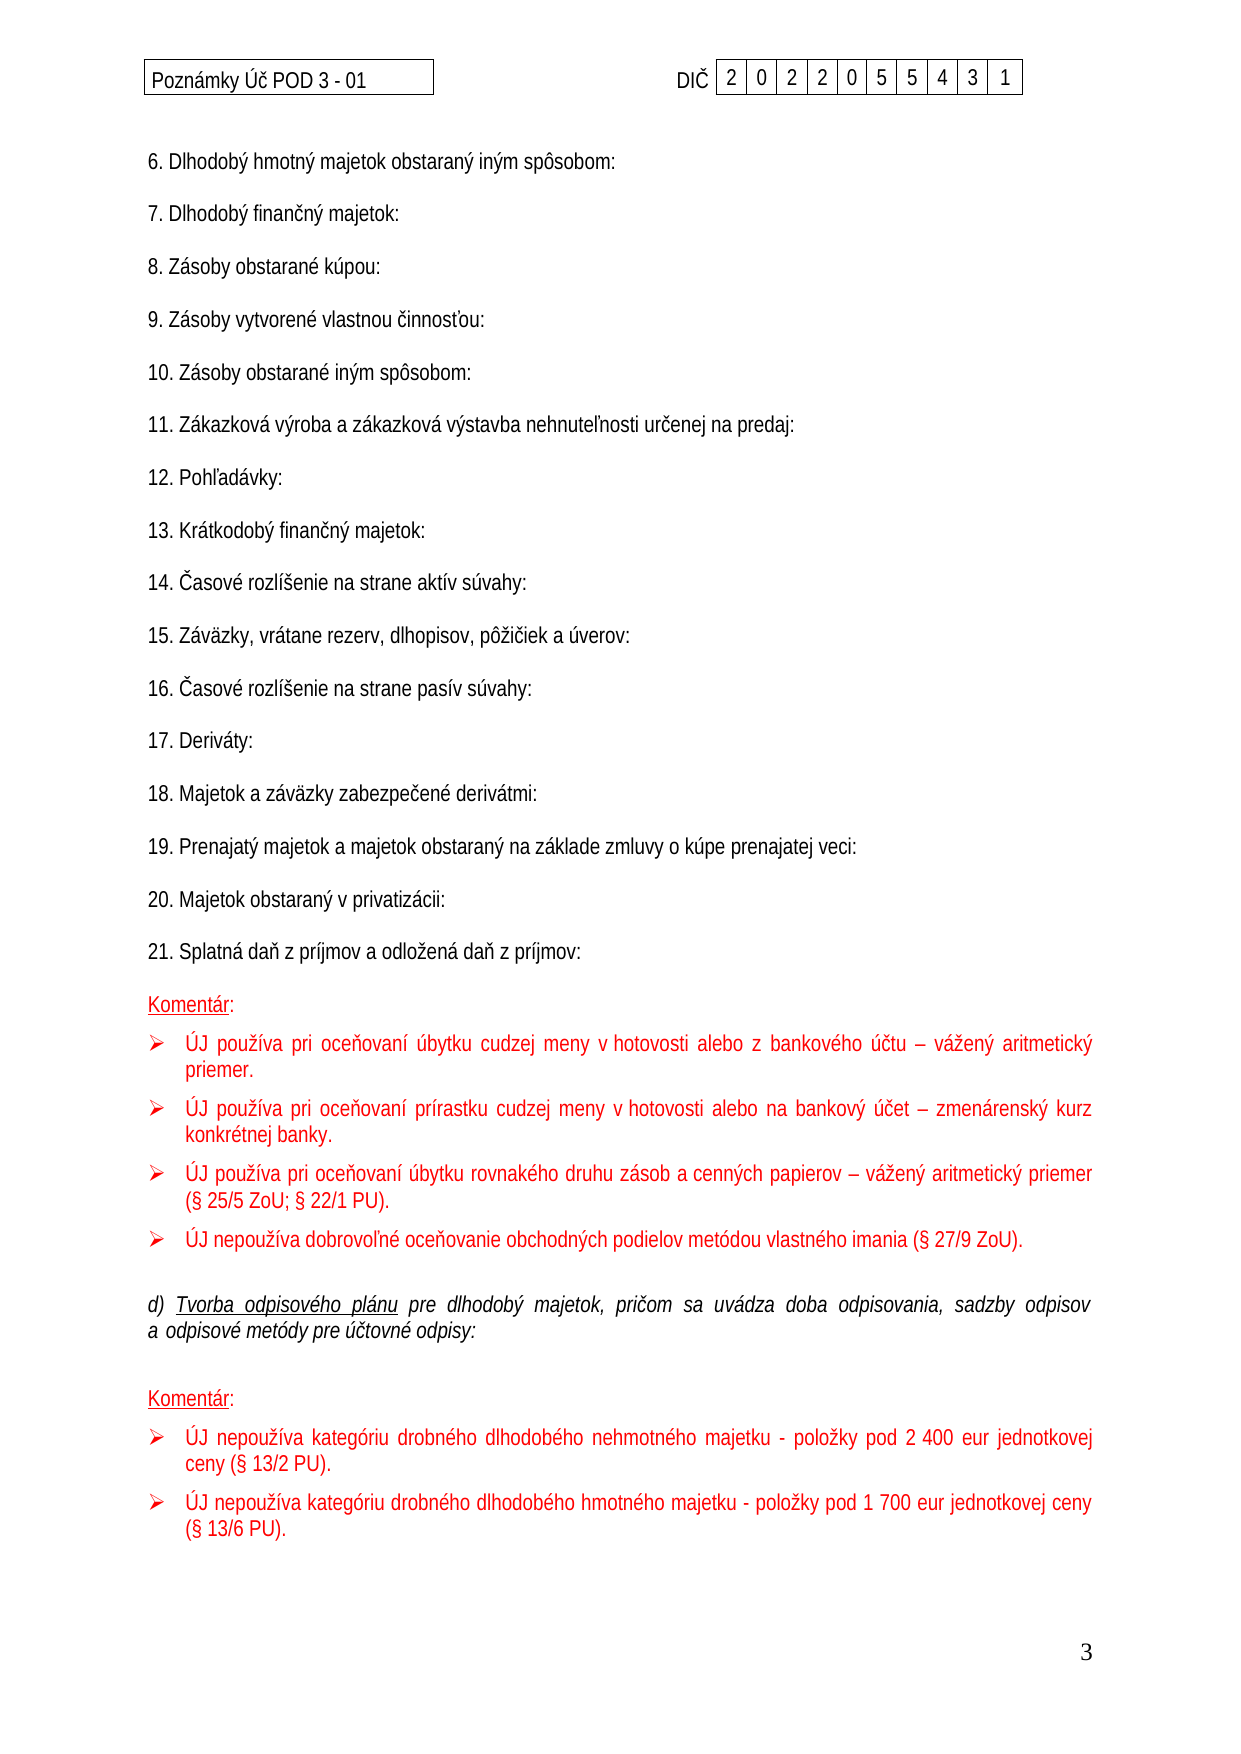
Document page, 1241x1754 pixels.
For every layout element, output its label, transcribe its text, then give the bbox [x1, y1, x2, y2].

text Komentár: [148, 991, 1092, 1017]
text 7. Dlhodobý finančný majetok: [148, 200, 1092, 227]
text Komentár: [148, 1385, 1092, 1411]
text 17. Deriváty: [148, 727, 1092, 754]
list ÚJ používa pri oceňovaní prírastku cudzej meny v hotovosti alebo na bankový účet – zmenárenský kurz konkrétnej banky. [148, 1095, 1092, 1148]
text 9. Zásoby vytvorené vlastnou činnosťou: [148, 306, 1092, 332]
text 10. Zásoby obstarané iným spôsobom: [148, 358, 1092, 385]
text 8. Zásoby obstarané kúpou: [148, 253, 1092, 279]
text 21. Splatná daň z príjmov a odložená daň z príjmov: [148, 938, 1092, 965]
subtitle d) Tvorba odpisového plánu pre dlhodobý majetok, pričom sa uvádza doba odpisovania, sadzby odpisov a odpisové metódy pre účtovné odpisy: [148, 1291, 1092, 1343]
text 14. Časové rozlíšenie na strane aktív súvahy: [148, 569, 1092, 596]
list ÚJ používa pri oceňovaní úbytku cudzej meny v hotovosti alebo z bankového účtu – vážený aritmetický priemer. [148, 1030, 1092, 1083]
text 13. Krátkodobý finančný majetok: [148, 517, 1092, 543]
list ÚJ nepoužíva kategóriu drobného dlhodobého nehmotného majetku - položky pod 2 400 eur jednotkovej ceny (§ 13/2 PU). [148, 1423, 1092, 1476]
text 6. Dlhodobý hmotný majetok obstaraný iným spôsobom: [148, 148, 1092, 174]
text 19. Prenajatý majetok a majetok obstaraný na základe zmluvy o kúpe prenajatej veci: [148, 833, 1092, 859]
list ÚJ nepoužíva kategóriu drobného dlhodobého hmotného majetku - položky pod 1 700 eur jednotkovej ceny (§ 13/6 PU). [148, 1489, 1092, 1541]
text 16. Časové rozlíšenie na strane pasív súvahy: [148, 675, 1092, 701]
list ÚJ nepoužíva dobrovoľné oceňovanie obchodných podielov metódou vlastného imania (§ 27/9 ZoU). [148, 1226, 1092, 1252]
list ÚJ používa pri oceňovaní úbytku rovnakého druhu zásob a cenných papierov – vážený aritmetický priemer (§ 25/5 ZoU; § 22/1 PU). [148, 1160, 1092, 1213]
text 12. Pohľadávky: [148, 464, 1092, 490]
text 15. Záväzky, vrátane rezerv, dlhopisov, pôžičiek a úverov: [148, 622, 1092, 648]
text 20. Majetok obstaraný v privatizácii: [148, 886, 1092, 912]
text 11. Zákazková výroba a zákazková výstavba nehnuteľnosti určenej na predaj: [148, 411, 1092, 438]
text 18. Majetok a záväzky zabezpečené derivátmi: [148, 780, 1092, 807]
